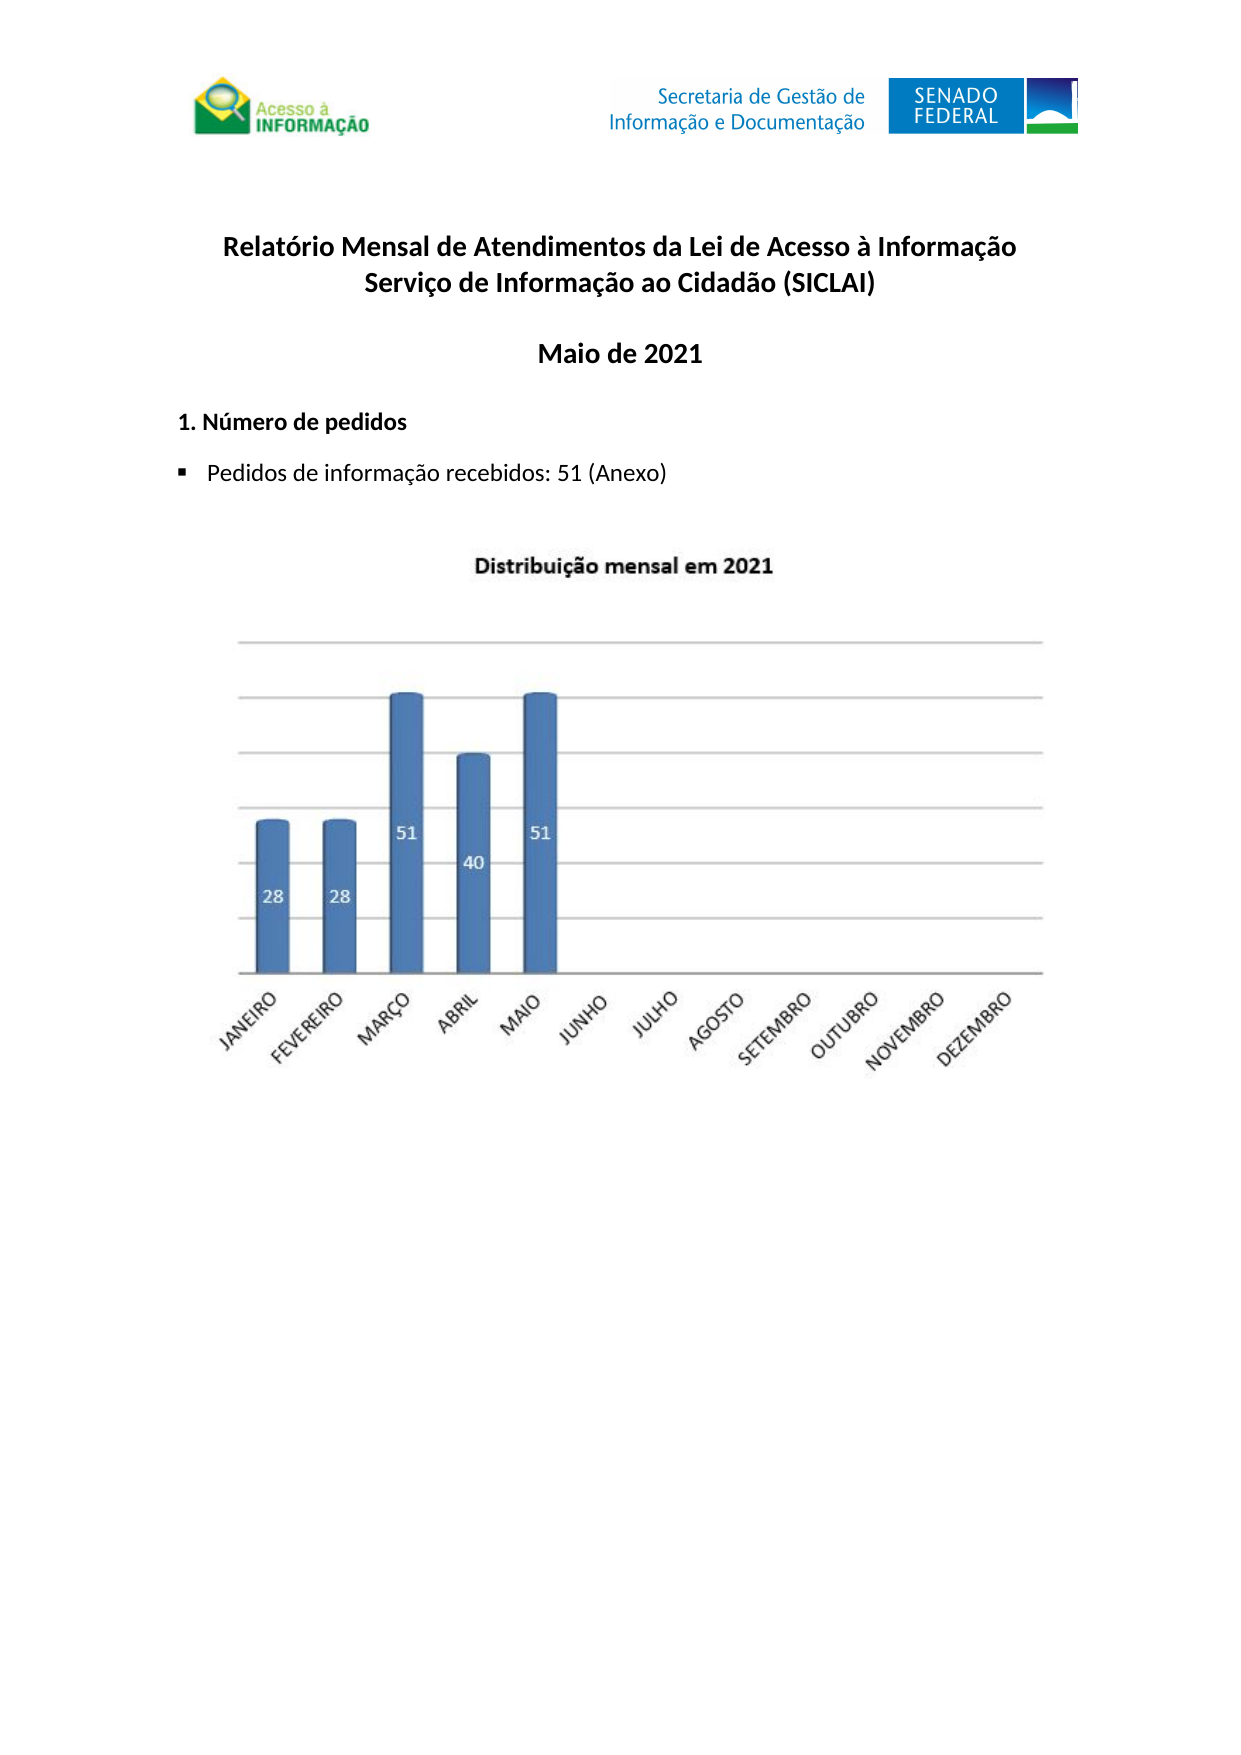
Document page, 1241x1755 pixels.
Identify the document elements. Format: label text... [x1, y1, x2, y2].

list Pedidos de informação recebidos: 51 (Anexo) [176, 457, 1063, 488]
text Maio de 2021 [177, 335, 1063, 371]
text Relatório Mensal de Atendimentos da Lei de Acesso à Informação Serviço de Informação ao Cidadão (SICLAI) [177, 228, 1063, 299]
text 1. Número de pedidos [177, 406, 1063, 437]
